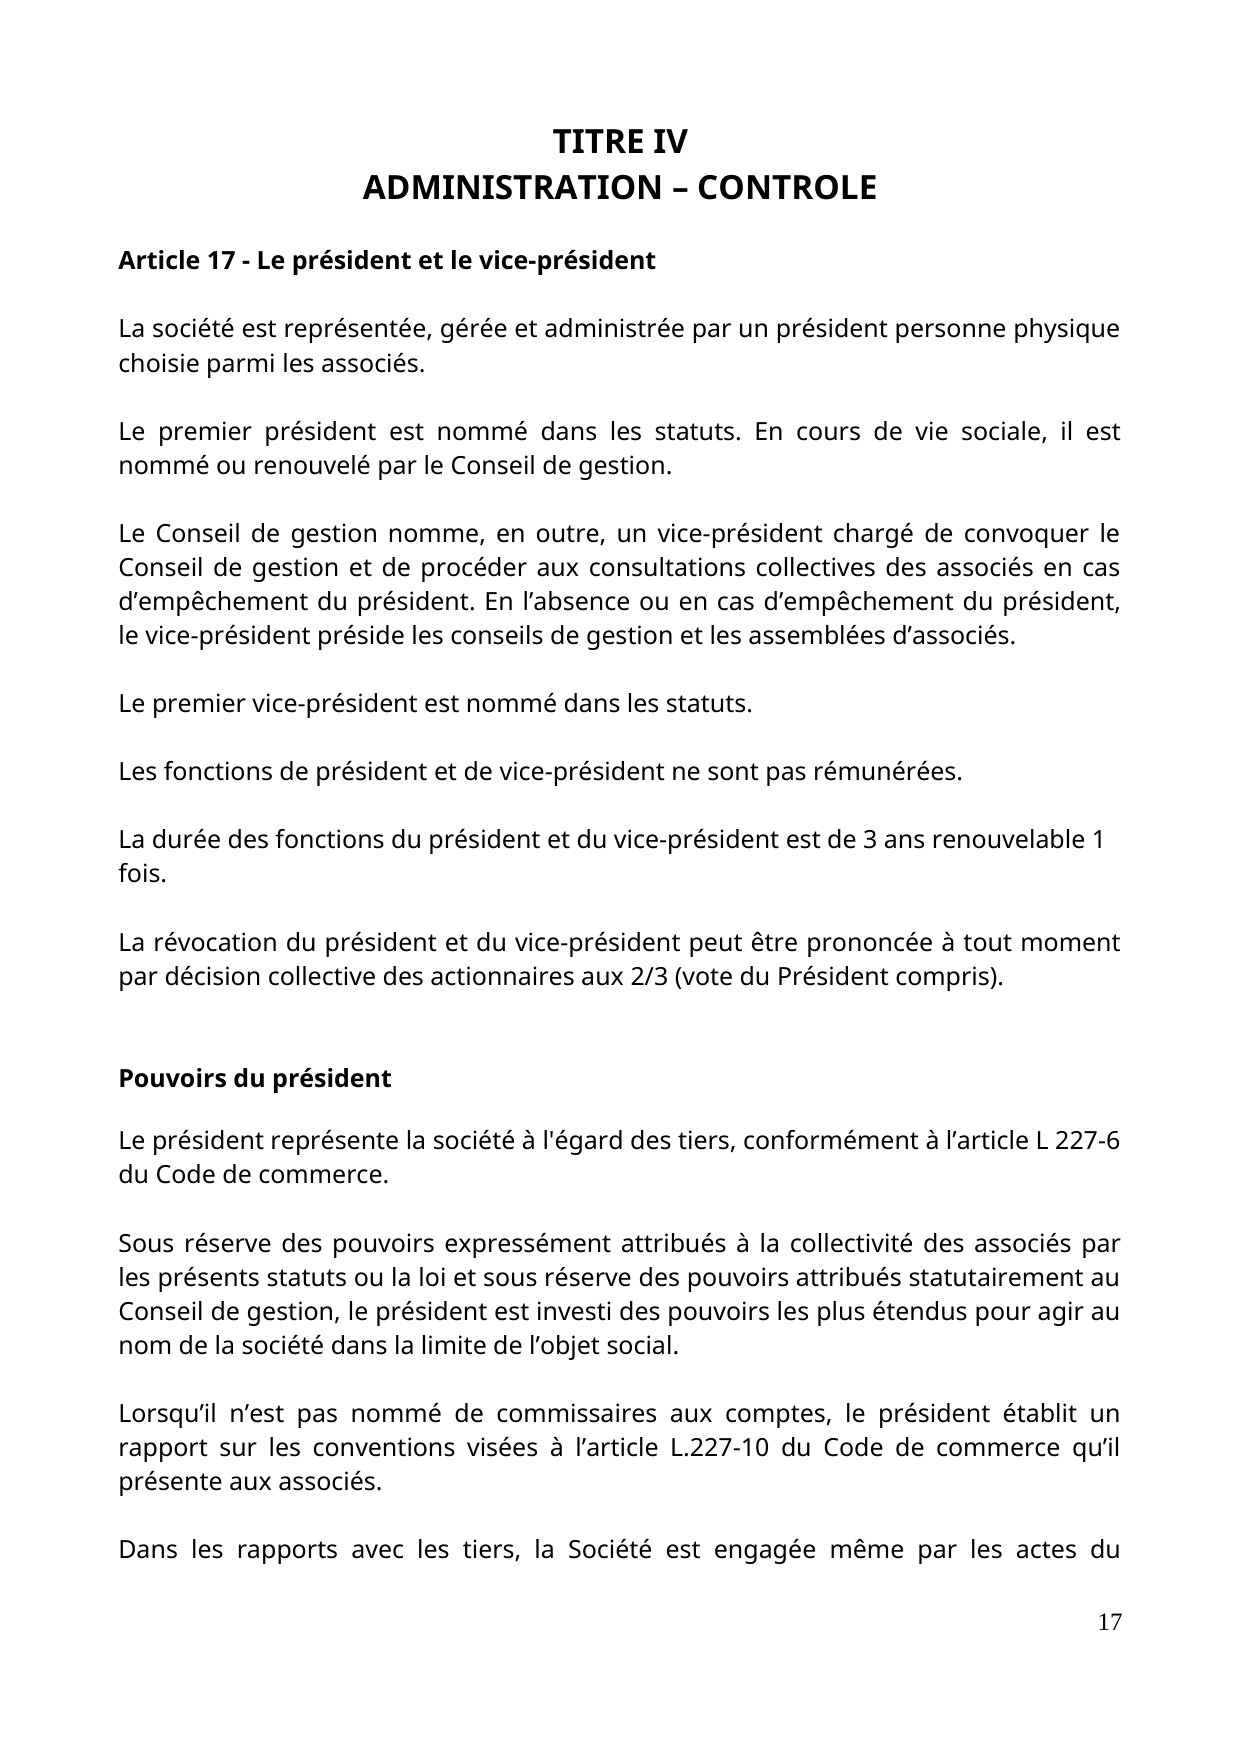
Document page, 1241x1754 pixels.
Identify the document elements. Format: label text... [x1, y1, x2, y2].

text Dans les rapports avec les tiers, la Société est engagée même par les actes du [118, 1532, 1122, 1566]
text ADMINISTRATION – CONTROLE [118, 163, 1122, 209]
text Le président représente la société à l'égard des tiers, conformément à l’article L 227-6 du Code de commerce. [118, 1123, 1122, 1191]
text Pouvoirs du président [118, 1061, 1122, 1094]
text Les fonctions de président et de vice-président ne sont pas rémunérées. [118, 754, 1122, 788]
text La durée des fonctions du président et du vice-président est de 3 ans renouvelable 1 fois. [118, 822, 1122, 890]
text Le Conseil de gestion nomme, en outre, un vice-président chargé de convoquer le Conseil de gestion et de procéder aux consultations collectives des associés en cas d’empêchement du président. En l’absence ou en cas d’empêchement du président, le vice-président préside les conseils de gestion et les assemblées d’associés. [118, 516, 1122, 652]
text La révocation du président et du vice-président peut être prononcée à tout moment par décision collective des actionnaires aux 2/3 (vote du Président compris). [118, 924, 1122, 992]
text TITRE IV [118, 118, 1122, 163]
text Lorsqu’il n’est pas nommé de commissaires aux comptes, le président établit un rapport sur les conventions visées à l’article L.227-10 du Code de commerce qu’il présente aux associés. [118, 1396, 1122, 1498]
text Sous réserve des pouvoirs expressément attribués à la collectivité des associés par les présents statuts ou la loi et sous réserve des pouvoirs attribués statutairement au Conseil de gestion, le président est investi des pouvoirs les plus étendus pour agir au nom de la société dans la limite de l’objet social. [118, 1225, 1122, 1361]
text La société est représentée, gérée et administrée par un président personne physique choisie parmi les associés. [118, 311, 1122, 379]
text Le premier président est nommé dans les statuts. En cours de vie sociale, il est nommé ou renouvelé par le Conseil de gestion. [118, 413, 1122, 481]
text Article 17 - Le président et le vice-président [118, 243, 1122, 277]
text Le premier vice-président est nommé dans les statuts. [118, 686, 1122, 720]
